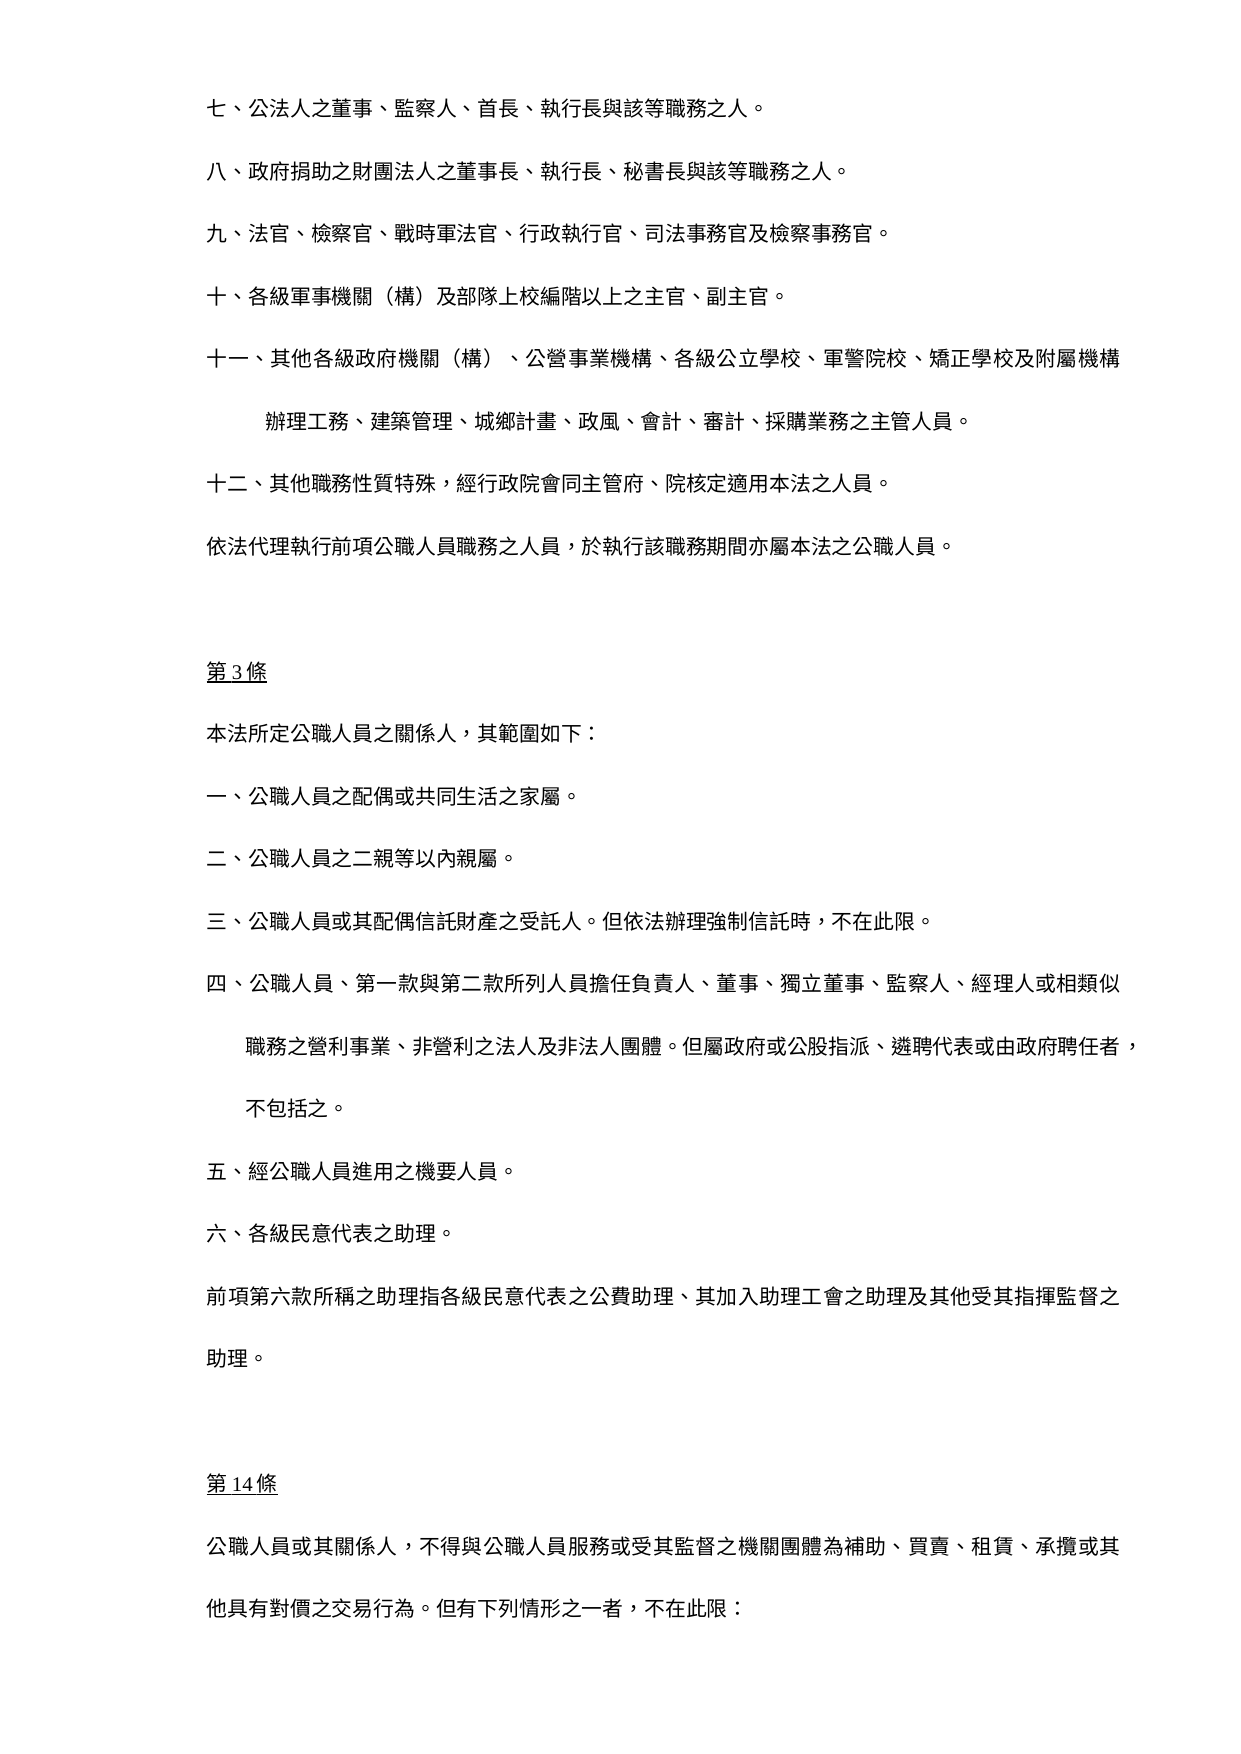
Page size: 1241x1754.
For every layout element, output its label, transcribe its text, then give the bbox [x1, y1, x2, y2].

text 三、公職人員或其配偶信託財產之受託人。但依法辦理強制信託時，不在此限。 [207, 879, 1122, 941]
text 前項第六款所稱之助理指各級民意代表之公費助理、其加入助理工會之助理及其他受其指揮監督之助理。 [207, 1254, 1122, 1379]
text 一、公職人員之配偶或共同生活之家屬。 [207, 754, 1122, 816]
text 十二、其他職務性質特殊，經行政院會同主管府、院核定適用本法之人員。 [207, 441, 1122, 504]
text 四、公職人員、第一款與第二款所列人員擔任負責人、董事、獨立董事、監察人、經理人或相類似職務之營利事業、非營利之法人及非法人團體。但屬政府或公股指派、遴聘代表或由政府聘任者，不包括之。 [207, 941, 1122, 1129]
text 二、公職人員之二親等以內親屬。 [207, 816, 1122, 879]
text 五、經公職人員進用之機要人員。 [207, 1129, 1122, 1191]
text 九、法官、檢察官、戰時軍法官、行政執行官、司法事務官及檢察事務官。 [207, 191, 1122, 254]
text 十一、其他各級政府機關（構）、公營事業機構、各級公立學校、軍警院校、矯正學校及附屬機構辦理工務、建築管理、城鄉計畫、政風、會計、審計、採購業務之主管人員。 [207, 316, 1122, 441]
text 第14條 [207, 1441, 1122, 1504]
text 依法代理執行前項公職人員職務之人員，於執行該職務期間亦屬本法之公職人員。 [207, 504, 1122, 566]
text 八、政府捐助之財團法人之董事長、執行長、秘書長與該等職務之人。 [207, 129, 1122, 191]
text 第3條 [207, 629, 1122, 691]
text 本法所定公職人員之關係人，其範圍如下： [207, 691, 1122, 754]
text 六、各級民意代表之助理。 [207, 1191, 1122, 1254]
text 公職人員或其關係人，不得與公職人員服務或受其監督之機關團體為補助、買賣、租賃、承攬或其他具有對價之交易行為。但有下列情形之一者，不在此限： [207, 1504, 1122, 1629]
text 七、公法人之董事、監察人、首長、執行長與該等職務之人。 [207, 66, 1122, 129]
text 十、各級軍事機關（構）及部隊上校編階以上之主官、副主官。 [207, 254, 1122, 316]
